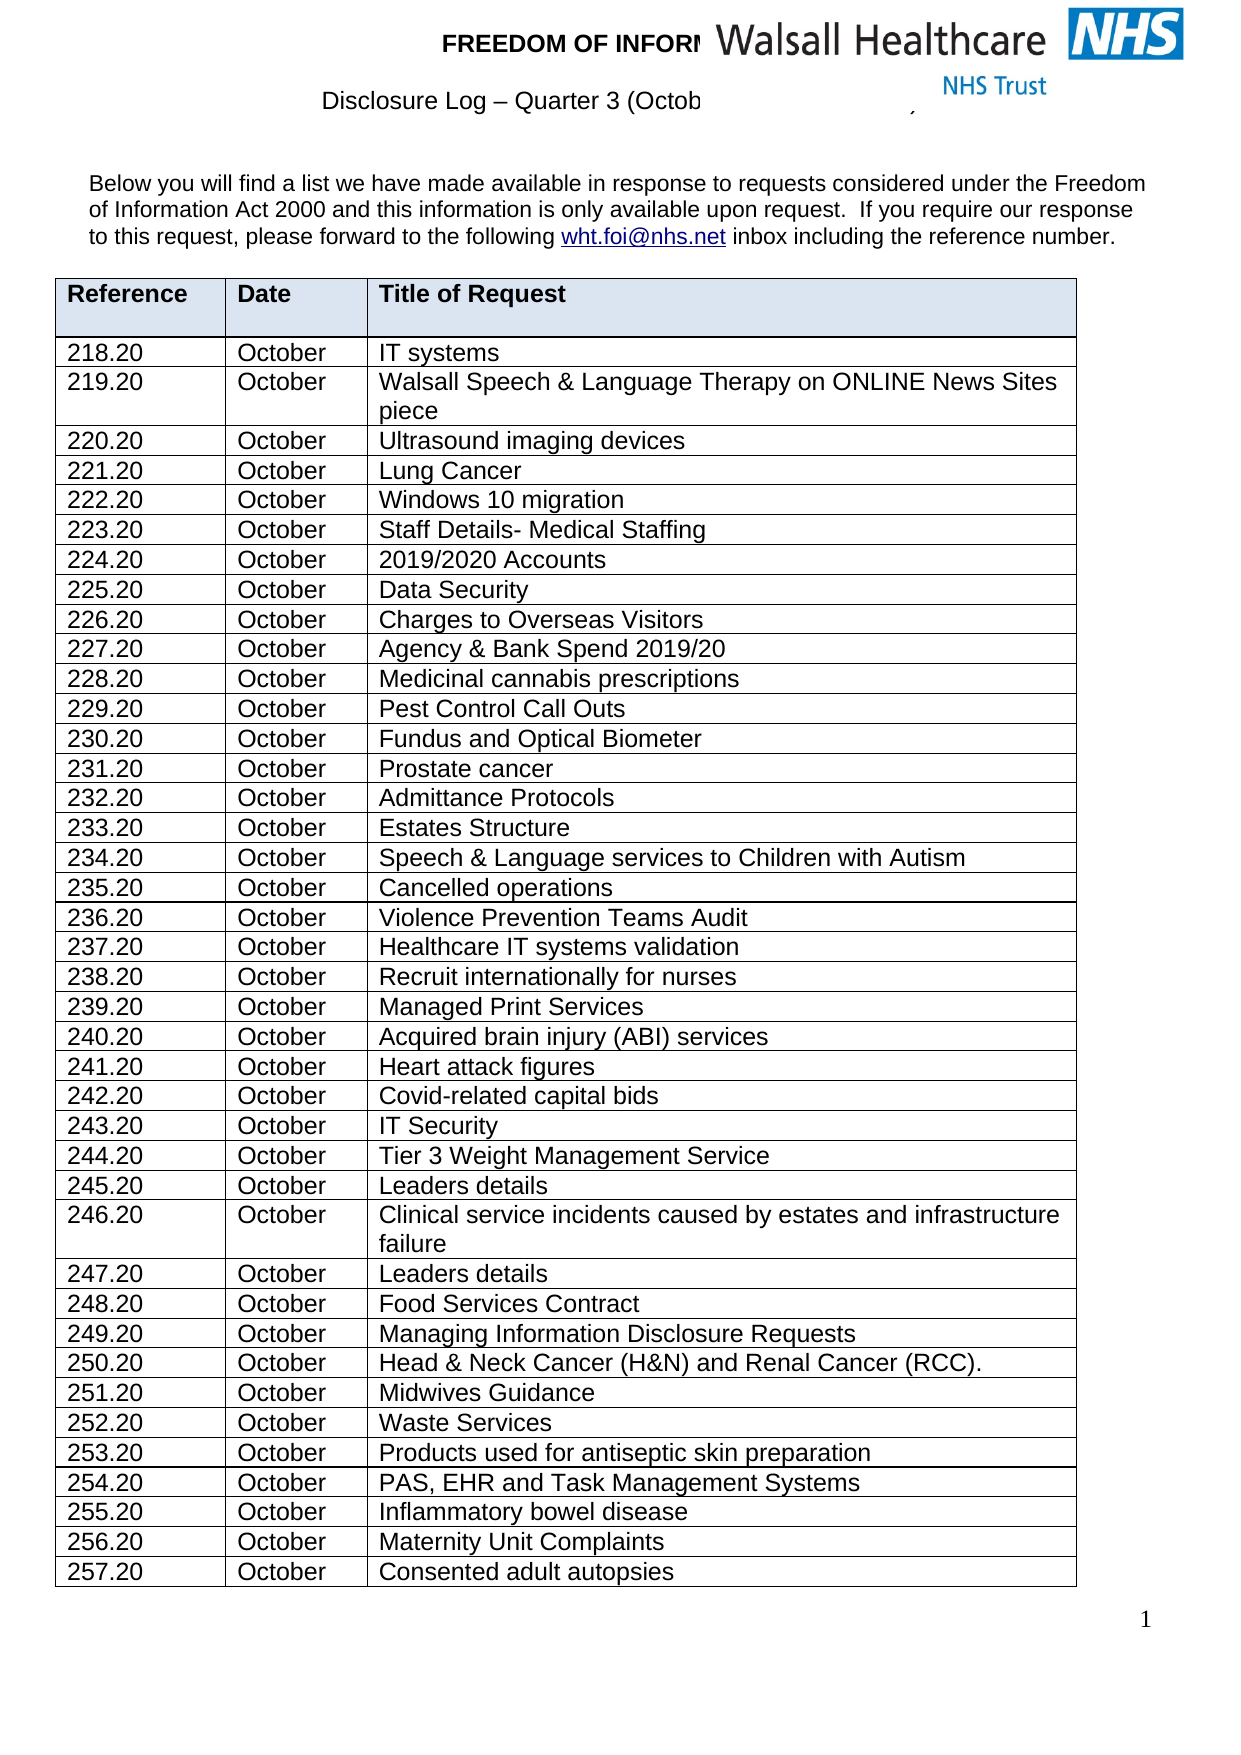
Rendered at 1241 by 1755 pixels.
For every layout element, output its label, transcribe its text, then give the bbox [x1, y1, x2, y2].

table_cell 221.20 [56, 456, 225, 484]
table_cell 220.20 [56, 426, 225, 454]
table_cell 252.20 [56, 1408, 225, 1437]
table_cell October [226, 367, 367, 425]
table_cell Heart attack figures [368, 1051, 1076, 1080]
text Below you will find a list we have made available in response to requests considered under the Freedom of Information Act 2000 and this information is only available upon request. If you require our response to this request, please forward to the following wht.foi@nhs.net inbox including the reference number. [89, 170, 1152, 249]
table_cell 242.20 [56, 1081, 225, 1110]
table_cell October [226, 426, 367, 454]
table_cell October [226, 754, 367, 782]
table_cell October [226, 1022, 367, 1050]
table_cell October [226, 1111, 367, 1140]
table_cell 246.20 [56, 1200, 225, 1258]
table_cell October [226, 1289, 367, 1317]
table_cell 250.20 [56, 1348, 225, 1377]
table_cell Fundus and Optical Biometer [368, 724, 1076, 752]
table_cell 256.20 [56, 1527, 225, 1556]
table_cell October [226, 873, 367, 901]
table_cell Lung Cancer [368, 456, 1076, 484]
table_cell Midwives Guidance [368, 1378, 1076, 1407]
table_cell October [226, 515, 367, 544]
table_cell October [226, 1497, 367, 1526]
table_cell Products used for antiseptic skin preparation [368, 1438, 1076, 1466]
table_header Title of Request [368, 279, 1076, 336]
table_cell 2019/2020 Accounts [368, 545, 1076, 574]
table_cell 230.20 [56, 724, 225, 752]
table_cell 240.20 [56, 1022, 225, 1050]
table_cell October [226, 1378, 367, 1407]
table_cell October [226, 1051, 367, 1080]
table_cell Prostate cancer [368, 754, 1076, 782]
table_cell 253.20 [56, 1438, 225, 1466]
table_cell Admittance Protocols [368, 783, 1076, 812]
table_cell October [226, 1557, 367, 1586]
table_cell Head & Neck Cancer (H&N) and Renal Cancer (RCC). [368, 1348, 1076, 1377]
table_cell 247.20 [56, 1259, 225, 1288]
text FREEDOM OF INFORMATION [89, 29, 700, 57]
table_cell 226.20 [56, 605, 225, 633]
table_cell Cancelled operations [368, 873, 1076, 901]
table_cell 239.20 [56, 992, 225, 1021]
table_header Reference [56, 279, 225, 336]
table_cell 224.20 [56, 545, 225, 574]
table_cell 255.20 [56, 1497, 225, 1526]
table_cell October [226, 664, 367, 693]
table_cell 233.20 [56, 813, 225, 842]
table_cell Managed Print Services [368, 992, 1076, 1021]
table_cell October [226, 1259, 367, 1288]
table_cell Healthcare IT systems validation [368, 932, 1076, 961]
table_cell 228.20 [56, 664, 225, 693]
table_cell October [226, 992, 367, 1021]
table_cell October [226, 338, 367, 366]
table_cell Waste Services [368, 1408, 1076, 1437]
table_cell 237.20 [56, 932, 225, 961]
table_cell October [226, 962, 367, 991]
table_cell 229.20 [56, 694, 225, 723]
table_cell Speech & Language services to Children with Autism [368, 843, 1076, 872]
table_cell 236.20 [56, 903, 225, 931]
table_cell IT Security [368, 1111, 1076, 1140]
table_cell Leaders details [368, 1171, 1076, 1199]
table_cell Consented adult autopsies [368, 1557, 1076, 1586]
table_cell Violence Prevention Teams Audit [368, 903, 1076, 931]
table_cell October [226, 1319, 367, 1347]
table_cell 222.20 [56, 485, 225, 514]
table_cell October [226, 634, 367, 663]
table_cell October [226, 813, 367, 842]
table_cell October [226, 1200, 367, 1258]
table_cell Ultrasound imaging devices [368, 426, 1076, 454]
table_cell Covid-related capital bids [368, 1081, 1076, 1110]
table_cell October [226, 1408, 367, 1437]
table_cell October [226, 1527, 367, 1556]
table_cell 251.20 [56, 1378, 225, 1407]
table_cell IT systems [368, 338, 1076, 366]
table_cell 231.20 [56, 754, 225, 782]
table_cell 227.20 [56, 634, 225, 663]
table_cell 243.20 [56, 1111, 225, 1140]
table_cell October [226, 456, 367, 484]
table_header Date [226, 279, 367, 336]
table_cell Medicinal cannabis prescriptions [368, 664, 1076, 693]
table_cell 219.20 [56, 367, 225, 425]
table_cell Maternity Unit Complaints [368, 1527, 1076, 1556]
table_cell Data Security [368, 575, 1076, 603]
table_cell October [226, 575, 367, 603]
table_cell Food Services Contract [368, 1289, 1076, 1317]
table_cell Managing Information Disclosure Requests [368, 1319, 1076, 1347]
table_cell Tier 3 Weight Management Service [368, 1141, 1076, 1169]
table_cell October [226, 1348, 367, 1377]
table_cell PAS, EHR and Task Management Systems [368, 1468, 1076, 1496]
table_cell Leaders details [368, 1259, 1076, 1288]
table_cell Charges to Overseas Visitors [368, 605, 1076, 633]
table_cell Inflammatory bowel disease [368, 1497, 1076, 1526]
table_cell 235.20 [56, 873, 225, 901]
table_cell 248.20 [56, 1289, 225, 1317]
table_cell 257.20 [56, 1557, 225, 1586]
table_cell Recruit internationally for nurses [368, 962, 1076, 991]
table_cell Windows 10 migration [368, 485, 1076, 514]
table_cell October [226, 605, 367, 633]
table_cell October [226, 1468, 367, 1496]
table_cell October [226, 1141, 367, 1169]
table_cell October [226, 1081, 367, 1110]
table_cell 254.20 [56, 1468, 225, 1496]
table_cell 249.20 [56, 1319, 225, 1347]
table_cell Clinical service incidents caused by estates and infrastructure failure [368, 1200, 1076, 1258]
table_cell Pest Control Call Outs [368, 694, 1076, 723]
table_cell October [226, 903, 367, 931]
table_cell Agency & Bank Spend 2019/20 [368, 634, 1076, 663]
table_cell 245.20 [56, 1171, 225, 1199]
table_cell 238.20 [56, 962, 225, 991]
text Disclosure Log – Quarter 3 (October-December 2020) [89, 86, 1152, 115]
table_cell Acquired brain injury (ABI) services [368, 1022, 1076, 1050]
table_cell Estates Structure [368, 813, 1076, 842]
table_cell October [226, 724, 367, 752]
table_cell October [226, 932, 367, 961]
table_cell October [226, 843, 367, 872]
table_cell 232.20 [56, 783, 225, 812]
table_cell October [226, 1438, 367, 1466]
table_cell 244.20 [56, 1141, 225, 1169]
table_cell October [226, 694, 367, 723]
table_cell October [226, 545, 367, 574]
table_cell 225.20 [56, 575, 225, 603]
table_cell Staff Details- Medical Staffing [368, 515, 1076, 544]
table_cell 218.20 [56, 338, 225, 366]
table_cell 234.20 [56, 843, 225, 872]
table_cell October [226, 1171, 367, 1199]
table_cell 241.20 [56, 1051, 225, 1080]
table_cell October [226, 783, 367, 812]
table_cell October [226, 485, 367, 514]
table_cell 223.20 [56, 515, 225, 544]
table_cell Walsall Speech & Language Therapy on ONLINE News Sites piece [368, 367, 1076, 425]
